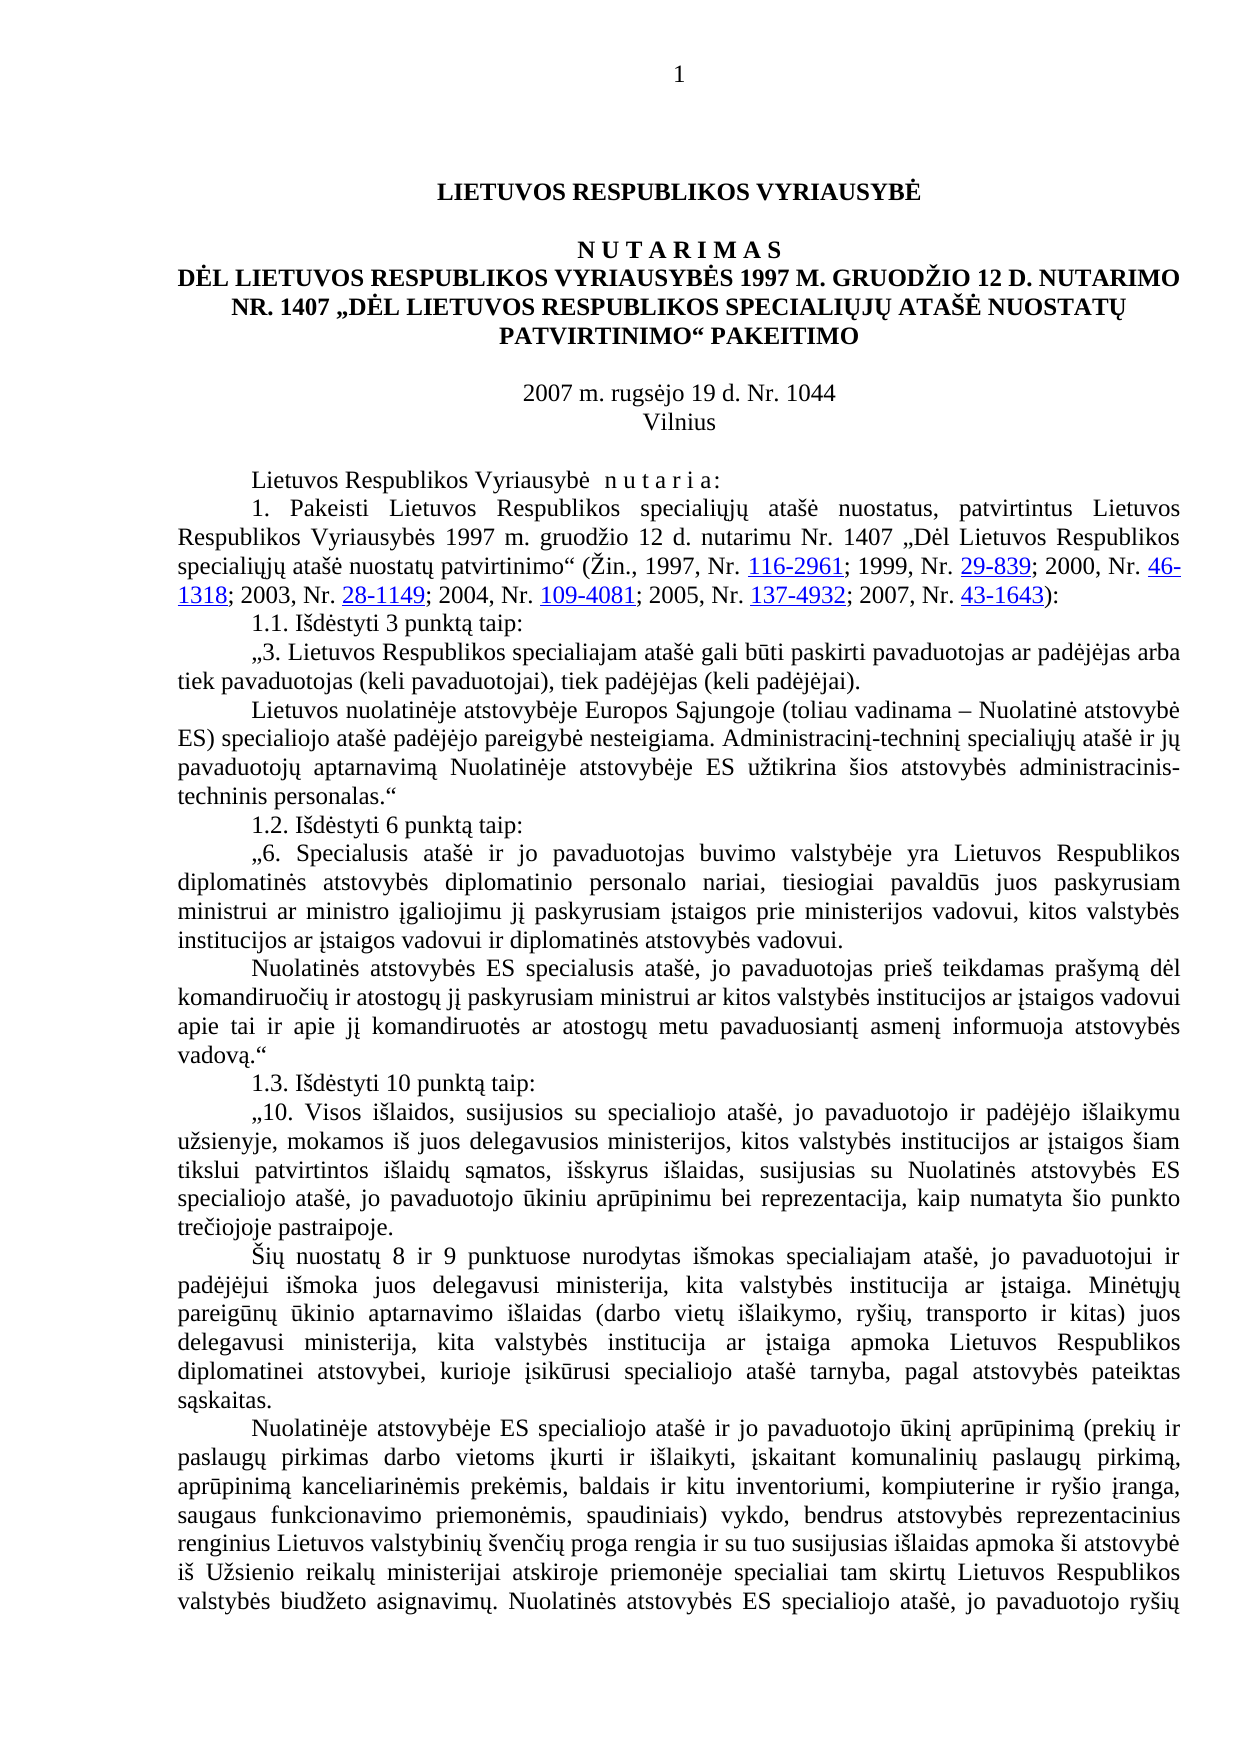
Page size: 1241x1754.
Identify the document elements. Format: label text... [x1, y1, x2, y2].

text Šių nuostatų 8 ir 9 punktuose nurodytas išmokas specialiajam atašė, jo pavaduotojui ir padėjėjui išmoka juos delegavusi ministerija, kita valstybės institucija ar įstaiga. Minėtųjų pareigūnų ūkinio aptarnavimo išlaidas (darbo vietų išlaikymo, ryšių, transporto ir kitas) juos delegavusi ministerija, kita valstybės institucija ar įstaiga apmoka Lietuvos Respublikos diplomatinei atstovybei, kurioje įsikūrusi specialiojo atašė tarnyba, pagal atstovybės pateiktas sąskaitas. [177, 1241, 1181, 1413]
text 1. Pakeisti Lietuvos Respublikos specialiųjų atašė nuostatus, patvirtintus Lietuvos Respublikos Vyriausybės 1997 m. gruodžio 12 d. nutarimu Nr. 1407 „Dėl Lietuvos Respublikos specialiųjų atašė nuostatų patvirtinimo“ (Žin., 1997, Nr. 116-2961; 1999, Nr. 29-839; 2000, Nr. 46-1318; 2003, Nr. 28-1149; 2004, Nr. 109-4081; 2005, Nr. 137-4932; 2007, Nr. 43-1643): [177, 493, 1181, 608]
text N U T A R I M A S [177, 235, 1181, 263]
text 1.2. Išdėstyti 6 punktą taip: [177, 810, 1181, 838]
text Lietuvos Respublikos Vyriausybė nutaria: [177, 465, 1181, 493]
text „6. Specialusis atašė ir jo pavaduotojas buvimo valstybėje yra Lietuvos Respublikos diplomatinės atstovybės diplomatinio personalo nariai, tiesiogiai pavaldūs juos paskyrusiam ministrui ar ministro įgaliojimu jį paskyrusiam įstaigos prie ministerijos vadovui, kitos valstybės institucijos ar įstaigos vadovui ir diplomatinės atstovybės vadovui. [177, 838, 1181, 953]
text LIETUVOS RESPUBLIKOS VYRIAUSYBĖ [177, 177, 1181, 206]
text DĖL LIETUVOS RESPUBLIKOS VYRIAUSYBĖS 1997 M. GRUODŽIO 12 D. NUTARIMO NR. 1407 „DĖL LIETUVOS RESPUBLIKOS SPECIALIŲJŲ ATAŠĖ NUOSTATŲ PATVIRTINIMO“ PAKEITIMO [177, 263, 1181, 350]
text Lietuvos nuolatinėje atstovybėje Europos Sąjungoje (toliau vadinama – Nuolatinė atstovybė ES) specialiojo atašė padėjėjo pareigybė nesteigiama. Administracinį-techninį specialiųjų atašė ir jų pavaduotojų aptarnavimą Nuolatinėje atstovybėje ES užtikrina šios atstovybės administracinis-techninis personalas.“ [177, 695, 1181, 810]
text 1.1. Išdėstyti 3 punktą taip: [177, 608, 1181, 637]
text Vilnius [177, 407, 1181, 436]
text Nuolatinėje atstovybėje ES specialiojo atašė ir jo pavaduotojo ūkinį aprūpinimą (prekių ir paslaugų pirkimas darbo vietoms įkurti ir išlaikyti, įskaitant komunalinių paslaugų pirkimą, aprūpinimą kanceliarinėmis prekėmis, baldais ir kitu inventoriumi, kompiuterine ir ryšio įranga, saugaus funkcionavimo priemonėmis, spaudiniais) vykdo, bendrus atstovybės reprezentacinius renginius Lietuvos valstybinių švenčių proga rengia ir su tuo susijusias išlaidas apmoka ši atstovybė iš Užsienio reikalų ministerijai atskiroje priemonėje specialiai tam skirtų Lietuvos Respublikos valstybės biudžeto asignavimų. Nuolatinės atstovybės ES specialiojo atašė, jo pavaduotojo ryšių [177, 1413, 1181, 1615]
text „10. Visos išlaidos, susijusios su specialiojo atašė, jo pavaduotojo ir padėjėjo išlaikymu užsienyje, mokamos iš juos delegavusios ministerijos, kitos valstybės institucijos ar įstaigos šiam tikslui patvirtintos išlaidų sąmatos, išskyrus išlaidas, susijusias su Nuolatinės atstovybės ES specialiojo atašė, jo pavaduotojo ūkiniu aprūpinimu bei reprezentacija, kaip numatyta šio punkto trečiojoje pastraipoje. [177, 1097, 1181, 1241]
text Nuolatinės atstovybės ES specialusis atašė, jo pavaduotojas prieš teikdamas prašymą dėl komandiruočių ir atostogų jį paskyrusiam ministrui ar kitos valstybės institucijos ar įstaigos vadovui apie tai ir apie jį komandiruotės ar atostogų metu pavaduosiantį asmenį informuoja atstovybės vadovą.“ [177, 953, 1181, 1068]
text 2007 m. rugsėjo 19 d. Nr. 1044 [177, 378, 1181, 407]
text 1.3. Išdėstyti 10 punktą taip: [177, 1068, 1181, 1097]
text „3. Lietuvos Respublikos specialiajam atašė gali būti paskirti pavaduotojas ar padėjėjas arba tiek pavaduotojas (keli pavaduotojai), tiek padėjėjas (keli padėjėjai). [177, 637, 1181, 695]
